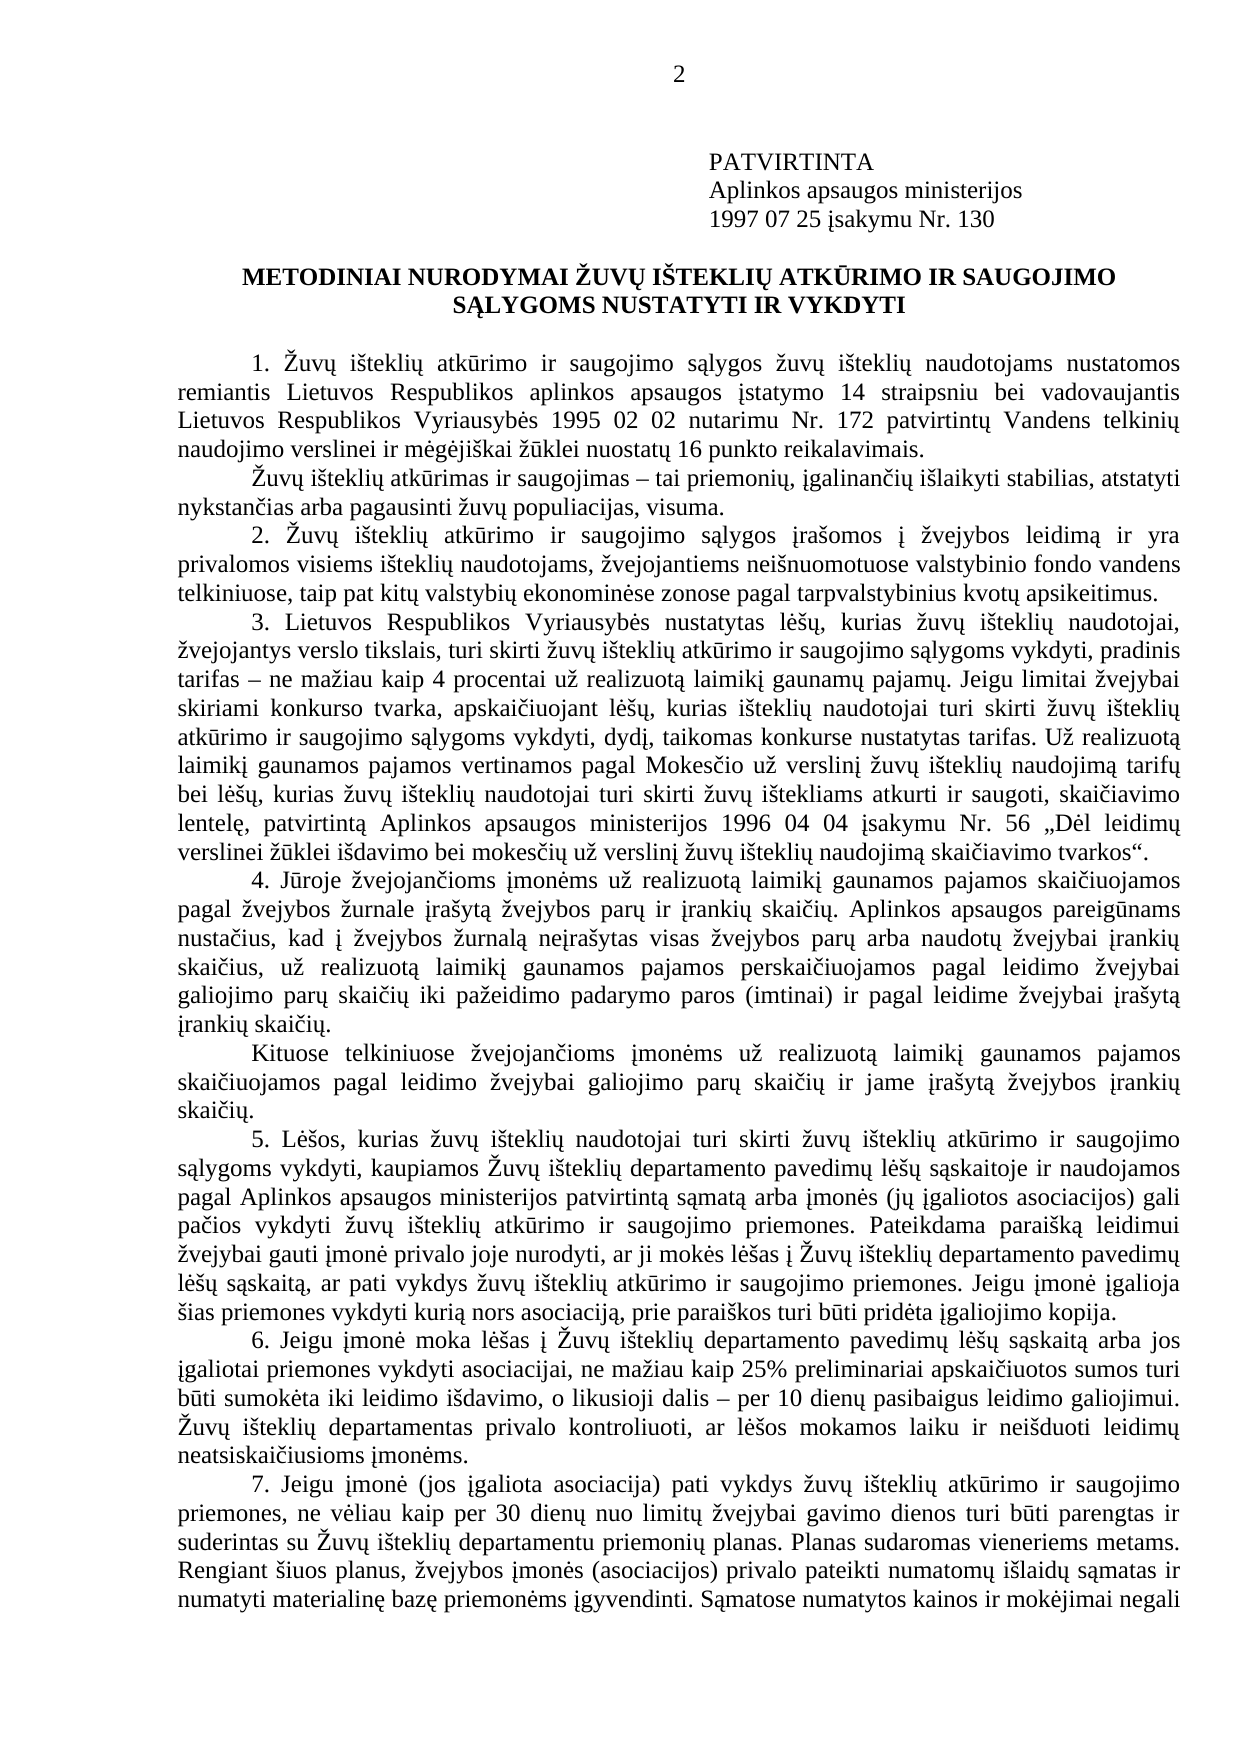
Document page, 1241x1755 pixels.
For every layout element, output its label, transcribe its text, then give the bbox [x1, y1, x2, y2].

text Aplinkos apsaugos ministerijos [177, 176, 1181, 204]
text 5. Lėšos, kurias žuvų išteklių naudotojai turi skirti žuvų išteklių atkūrimo ir saugojimo sąlygoms vykdyti, kaupiamos Žuvų išteklių departamento pavedimų lėšų sąskaitoje ir naudojamos pagal Aplinkos apsaugos ministerijos patvirtintą sąmatą arba įmonės (jų įgaliotos asociacijos) gali pačios vykdyti žuvų išteklių atkūrimo ir saugojimo priemones. Pateikdama paraišką leidimui žvejybai gauti įmonė privalo joje nurodyti, ar ji mokės lėšas į Žuvų išteklių departamento pavedimų lėšų sąskaitą, ar pati vykdys žuvų išteklių atkūrimo ir saugojimo priemones. Jeigu įmonė įgalioja šias priemones vykdyti kurią nors asociaciją, prie paraiškos turi būti pridėta įgaliojimo kopija. [177, 1124, 1181, 1326]
text METODINIAI NURODYMAI ŽUVŲ IŠTEKLIŲ ATKŪRIMO IR SAUGOJIMO [177, 262, 1181, 291]
text 1997 07 25 įsakymu Nr. 130 [177, 204, 1181, 233]
text Žuvų išteklių atkūrimas ir saugojimas – tai priemonių, įgalinančių išlaikyti stabilias, atstatyti nykstančias arba pagausinti žuvų populiacijas, visuma. [177, 463, 1181, 521]
text 7. Jeigu įmonė (jos įgaliota asociacija) pati vykdys žuvų išteklių atkūrimo ir saugojimo priemones, ne vėliau kaip per 30 dienų nuo limitų žvejybai gavimo dienos turi būti parengtas ir suderintas su Žuvų išteklių departamentu priemonių planas. Planas sudaromas vieneriems metams. Rengiant šiuos planus, žvejybos įmonės (asociacijos) privalo pateikti numatomų išlaidų sąmatas ir numatyti materialinę bazę priemonėms įgyvendinti. Sąmatose numatytos kainos ir mokėjimai negali [177, 1469, 1181, 1613]
text Kituose telkiniuose žvejojančioms įmonėms už realizuotą laimikį gaunamos pajamos skaičiuojamos pagal leidimo žvejybai galiojimo parų skaičių ir jame įrašytą žvejybos įrankių skaičių. [177, 1038, 1181, 1124]
text 6. Jeigu įmonė moka lėšas į Žuvų išteklių departamento pavedimų lėšų sąskaitą arba jos įgaliotai priemones vykdyti asociacijai, ne mažiau kaip 25% preliminariai apskaičiuotos sumos turi būti sumokėta iki leidimo išdavimo, o likusioji dalis – per 10 dienų pasibaigus leidimo galiojimui. Žuvų išteklių departamentas privalo kontroliuoti, ar lėšos mokamos laiku ir neišduoti leidimų neatsiskaičiusioms įmonėms. [177, 1326, 1181, 1469]
text 3. Lietuvos Respublikos Vyriausybės nustatytas lėšų, kurias žuvų išteklių naudotojai, žvejojantys verslo tikslais, turi skirti žuvų išteklių atkūrimo ir saugojimo sąlygoms vykdyti, pradinis tarifas – ne mažiau kaip 4 procentai už realizuotą laimikį gaunamų pajamų. Jeigu limitai žvejybai skiriami konkurso tvarka, apskaičiuojant lėšų, kurias išteklių naudotojai turi skirti žuvų išteklių atkūrimo ir saugojimo sąlygoms vykdyti, dydį, taikomas konkurse nustatytas tarifas. Už realizuotą laimikį gaunamos pajamos vertinamos pagal Mokesčio už verslinį žuvų išteklių naudojimą tarifų bei lėšų, kurias žuvų išteklių naudotojai turi skirti žuvų ištekliams atkurti ir saugoti, skaičiavimo lentelę, patvirtintą Aplinkos apsaugos ministerijos 1996 04 04 įsakymu Nr. 56 „Dėl leidimų verslinei žūklei išdavimo bei mokesčių už verslinį žuvų išteklių naudojimą skaičiavimo tvarkos“. [177, 607, 1181, 866]
text 1. Žuvų išteklių atkūrimo ir saugojimo sąlygos žuvų išteklių naudotojams nustatomos remiantis Lietuvos Respublikos aplinkos apsaugos įstatymo 14 straipsniu bei vadovaujantis Lietuvos Respublikos Vyriausybės 1995 02 02 nutarimu Nr. 172 patvirtintų Vandens telkinių naudojimo verslinei ir mėgėjiškai žūklei nuostatų 16 punkto reikalavimais. [177, 348, 1181, 463]
text PATVIRTINTA [177, 147, 1181, 176]
text SĄLYGOMS NUSTATYTI IR VYKDYTI [177, 291, 1181, 319]
text 2. Žuvų išteklių atkūrimo ir saugojimo sąlygos įrašomos į žvejybos leidimą ir yra privalomos visiems išteklių naudotojams, žvejojantiems neišnuomotuose valstybinio fondo vandens telkiniuose, taip pat kitų valstybių ekonominėse zonose pagal tarpvalstybinius kvotų apsikeitimus. [177, 521, 1181, 607]
text 4. Jūroje žvejojančioms įmonėms už realizuotą laimikį gaunamos pajamos skaičiuojamos pagal žvejybos žurnale įrašytą žvejybos parų ir įrankių skaičių. Aplinkos apsaugos pareigūnams nustačius, kad į žvejybos žurnalą neįrašytas visas žvejybos parų arba naudotų žvejybai įrankių skaičius, už realizuotą laimikį gaunamos pajamos perskaičiuojamos pagal leidimo žvejybai galiojimo parų skaičių iki pažeidimo padarymo paros (imtinai) ir pagal leidime žvejybai įrašytą įrankių skaičių. [177, 866, 1181, 1038]
